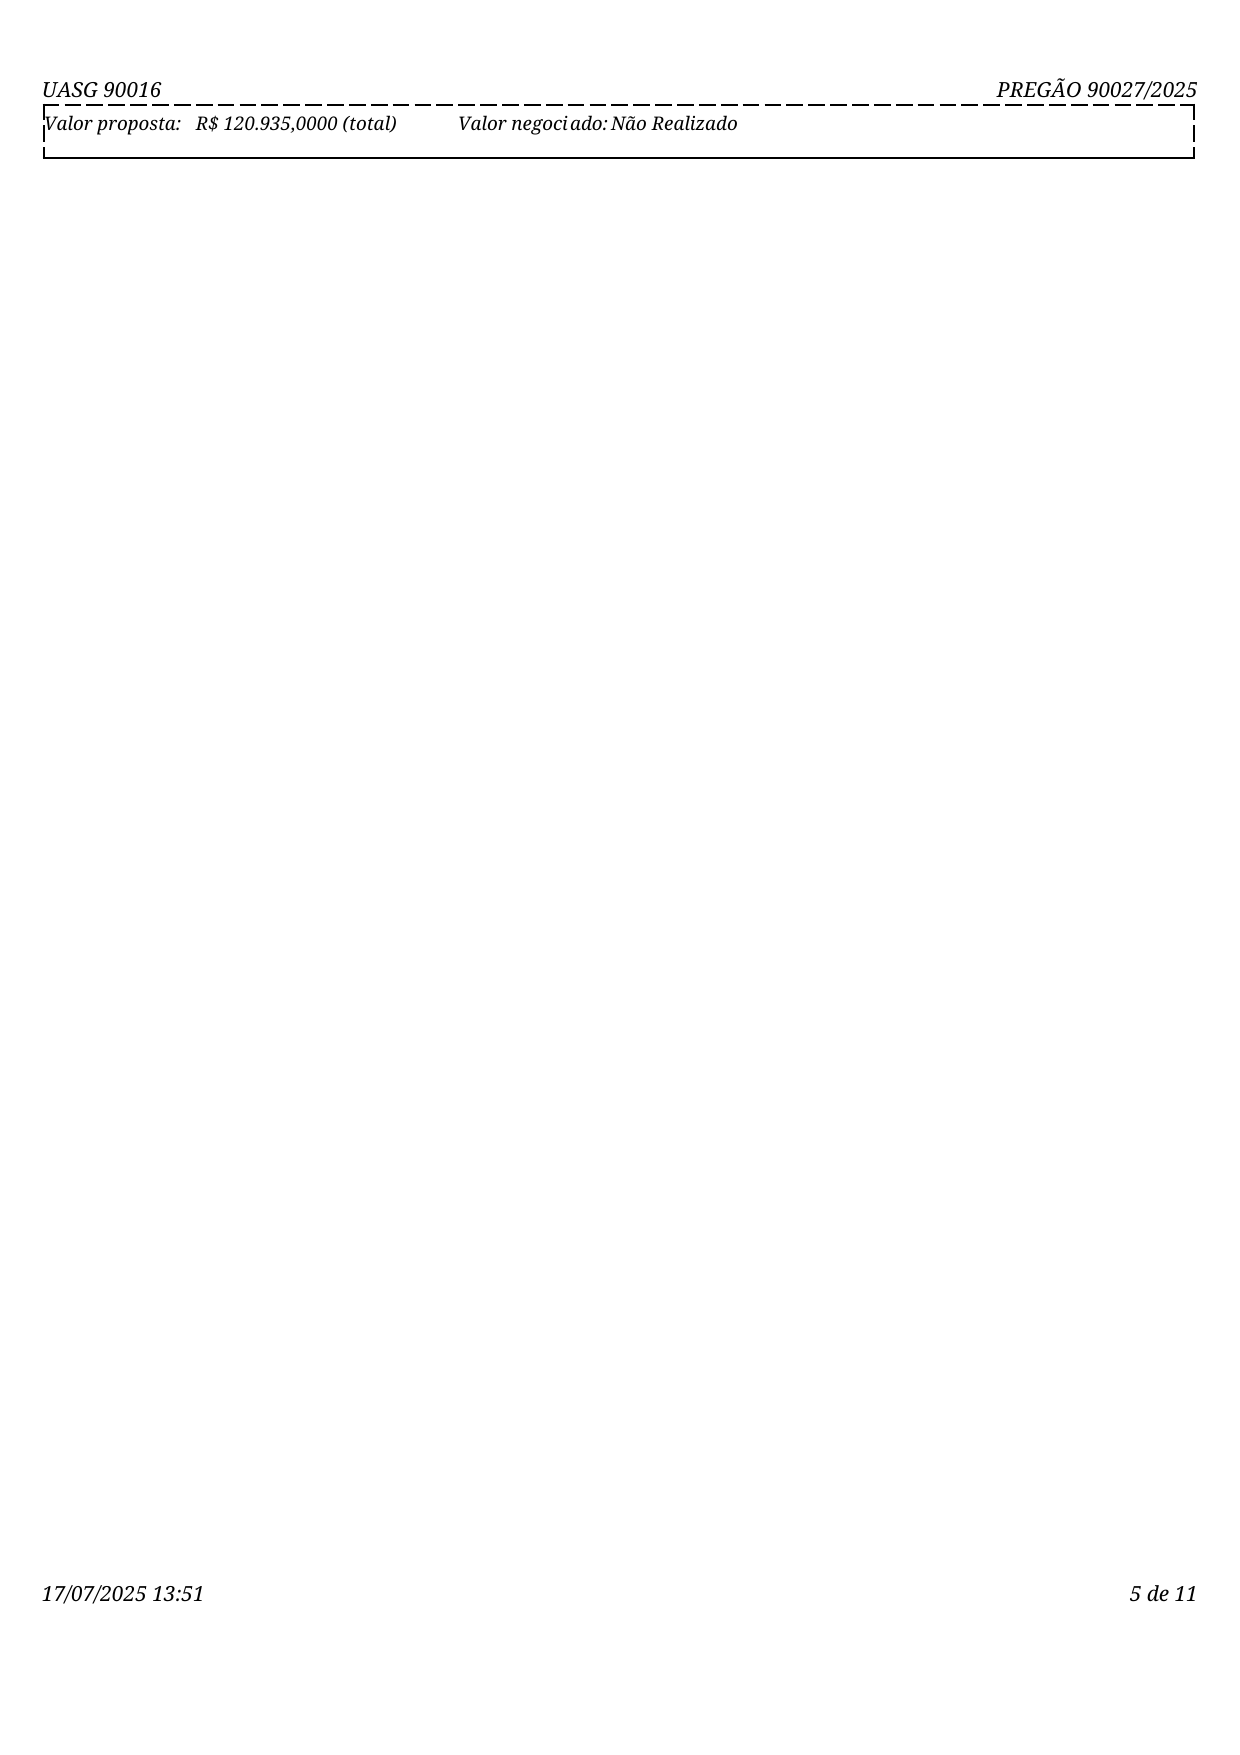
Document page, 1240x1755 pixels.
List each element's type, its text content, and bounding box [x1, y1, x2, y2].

table_cell [835, 104, 1017, 157]
table_cell ado: Não Realizado [577, 104, 835, 157]
table_cell [1017, 104, 1194, 157]
table_cell Valor proposta: R$ 120.935,0000 (total) Valor negoci [44, 104, 577, 157]
